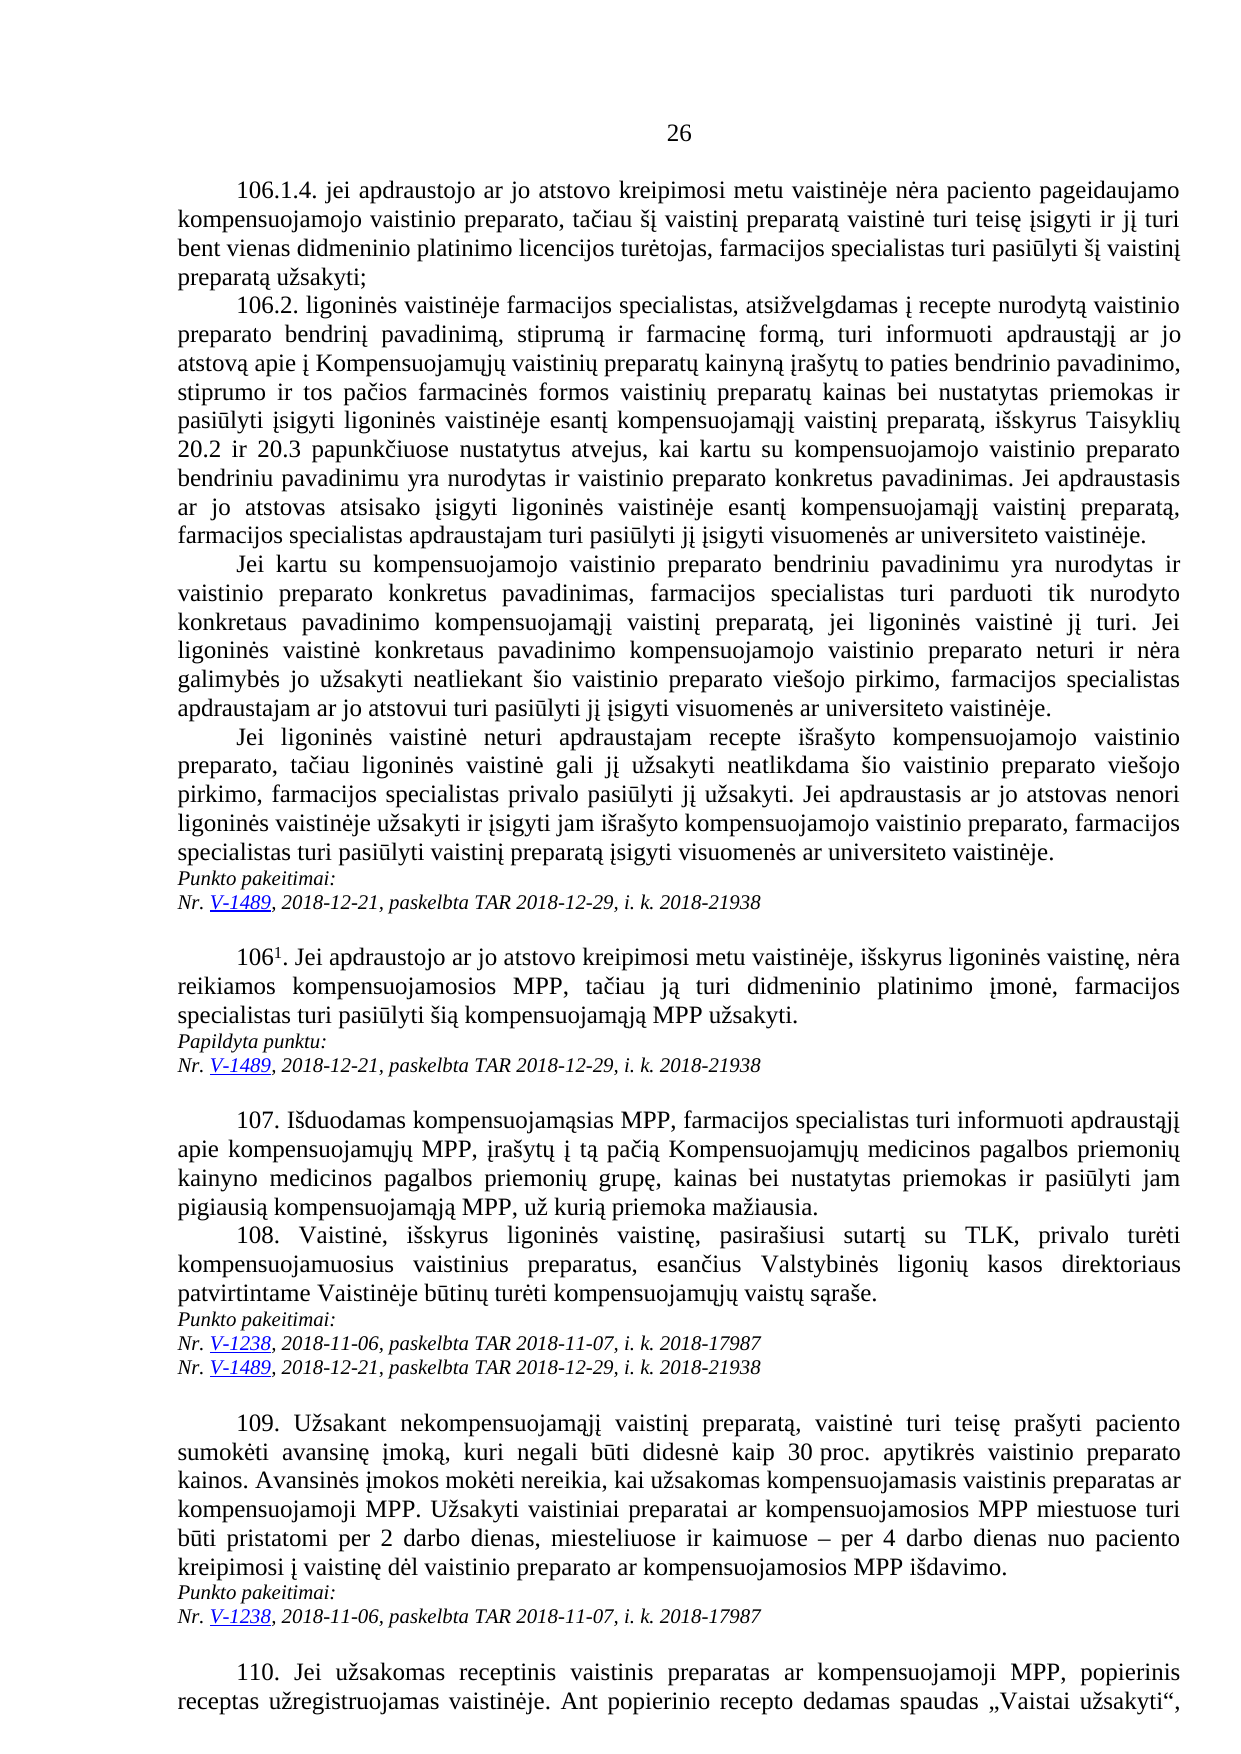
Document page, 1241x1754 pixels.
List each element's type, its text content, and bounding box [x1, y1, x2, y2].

text Punkto pakeitimai: [177, 1307, 1181, 1331]
text 109. Užsakant nekompensuojamąjį vaistinį preparatą, vaistinė turi teisę prašyti paciento sumokėti avansinę įmoką, kuri negali būti didesnė kaip 30 proc. apytikrės vaistinio preparato kainos. Avansinės įmokos mokėti nereikia, kai užsakomas kompensuojamasis vaistinis preparatas ar kompensuojamoji MPP. Užsakyti vaistiniai preparatai ar kompensuojamosios MPP miestuose turi būti pristatomi per 2 darbo dienas, miesteliuose ir kaimuose – per 4 darbo dienas nuo paciento kreipimosi į vaistinę dėl vaistinio preparato ar kompensuojamosios MPP išdavimo. [177, 1408, 1181, 1580]
text Papildyta punktu: [177, 1029, 1181, 1053]
text 106.1.4. jei apdraustojo ar jo atstovo kreipimosi metu vaistinėje nėra paciento pageidaujamo kompensuojamojo vaistinio preparato, tačiau šį vaistinį preparatą vaistinė turi teisę įsigyti ir jį turi bent vienas didmeninio platinimo licencijos turėtojas, farmacijos specialistas turi pasiūlyti šį vaistinį preparatą užsakyti; [177, 176, 1181, 291]
text 106.2. ligoninės vaistinėje farmacijos specialistas, atsižvelgdamas į recepte nurodytą vaistinio preparato bendrinį pavadinimą, stiprumą ir farmacinę formą, turi informuoti apdraustąjį ar jo atstovą apie į Kompensuojamųjų vaistinių preparatų kainyną įrašytų to paties bendrinio pavadinimo, stiprumo ir tos pačios farmacinės formos vaistinių preparatų kainas bei nustatytas priemokas ir pasiūlyti įsigyti ligoninės vaistinėje esantį kompensuojamąjį vaistinį preparatą, išskyrus Taisyklių 20.2 ir 20.3 papunkčiuose nustatytus atvejus, kai kartu su kompensuojamojo vaistinio preparato bendriniu pavadinimu yra nurodytas ir vaistinio preparato konkretus pavadinimas. Jei apdraustasis ar jo atstovas atsisako įsigyti ligoninės vaistinėje esantį kompensuojamąjį vaistinį preparatą, farmacijos specialistas apdraustajam turi pasiūlyti jį įsigyti visuomenės ar universiteto vaistinėje. [177, 291, 1181, 549]
text 1061. Jei apdraustojo ar jo atstovo kreipimosi metu vaistinėje, išskyrus ligoninės vaistinę, nėra reikiamos kompensuojamosios MPP, tačiau ją turi didmeninio platinimo įmonė, farmacijos specialistas turi pasiūlyti šią kompensuojamąją MPP užsakyti. [177, 942, 1181, 1029]
text 107. Išduodamas kompensuojamąsias MPP, farmacijos specialistas turi informuoti apdraustąjį apie kompensuojamųjų MPP, įrašytų į tą pačią Kompensuojamųjų medicinos pagalbos priemonių kainyno medicinos pagalbos priemonių grupę, kainas bei nustatytas priemokas ir pasiūlyti jam pigiausią kompensuojamąją MPP, už kurią priemoka mažiausia. [177, 1106, 1181, 1221]
text Nr. V-1238, 2018-11-06, paskelbta TAR 2018-11-07, i. k. 2018-17987 [177, 1604, 1181, 1628]
text 108. Vaistinė, išskyrus ligoninės vaistinę, pasirašiusi sutartį su TLK, privalo turėti kompensuojamuosius vaistinius preparatus, esančius Valstybinės ligonių kasos direktoriaus patvirtintame Vaistinėje būtinų turėti kompensuojamųjų vaistų sąraše. [177, 1221, 1181, 1307]
text 110. Jei užsakomas receptinis vaistinis preparatas ar kompensuojamoji MPP, popierinis receptas užregistruojamas vaistinėje. Ant popierinio recepto dedamas spaudas „Vaistai užsakyti“, [177, 1657, 1181, 1715]
text Nr. V-1489, 2018-12-21, paskelbta TAR 2018-12-29, i. k. 2018-21938 [177, 890, 1181, 914]
text Nr. V-1238, 2018-11-06, paskelbta TAR 2018-11-07, i. k. 2018-17987 [177, 1331, 1181, 1355]
text Nr. V-1489, 2018-12-21, paskelbta TAR 2018-12-29, i. k. 2018-21938 [177, 1355, 1181, 1379]
text Punkto pakeitimai: [177, 1580, 1181, 1604]
text Nr. V-1489, 2018-12-21, paskelbta TAR 2018-12-29, i. k. 2018-21938 [177, 1053, 1181, 1077]
text Jei kartu su kompensuojamojo vaistinio preparato bendriniu pavadinimu yra nurodytas ir vaistinio preparato konkretus pavadinimas, farmacijos specialistas turi parduoti tik nurodyto konkretaus pavadinimo kompensuojamąjį vaistinį preparatą, jei ligoninės vaistinė jį turi. Jei ligoninės vaistinė konkretaus pavadinimo kompensuojamojo vaistinio preparato neturi ir nėra galimybės jo užsakyti neatliekant šio vaistinio preparato viešojo pirkimo, farmacijos specialistas apdraustajam ar jo atstovui turi pasiūlyti jį įsigyti visuomenės ar universiteto vaistinėje. [177, 549, 1181, 722]
text Jei ligoninės vaistinė neturi apdraustajam recepte išrašyto kompensuojamojo vaistinio preparato, tačiau ligoninės vaistinė gali jį užsakyti neatlikdama šio vaistinio preparato viešojo pirkimo, farmacijos specialistas privalo pasiūlyti jį užsakyti. Jei apdraustasis ar jo atstovas nenori ligoninės vaistinėje užsakyti ir įsigyti jam išrašyto kompensuojamojo vaistinio preparato, farmacijos specialistas turi pasiūlyti vaistinį preparatą įsigyti visuomenės ar universiteto vaistinėje. [177, 722, 1181, 866]
text Punkto pakeitimai: [177, 866, 1181, 890]
